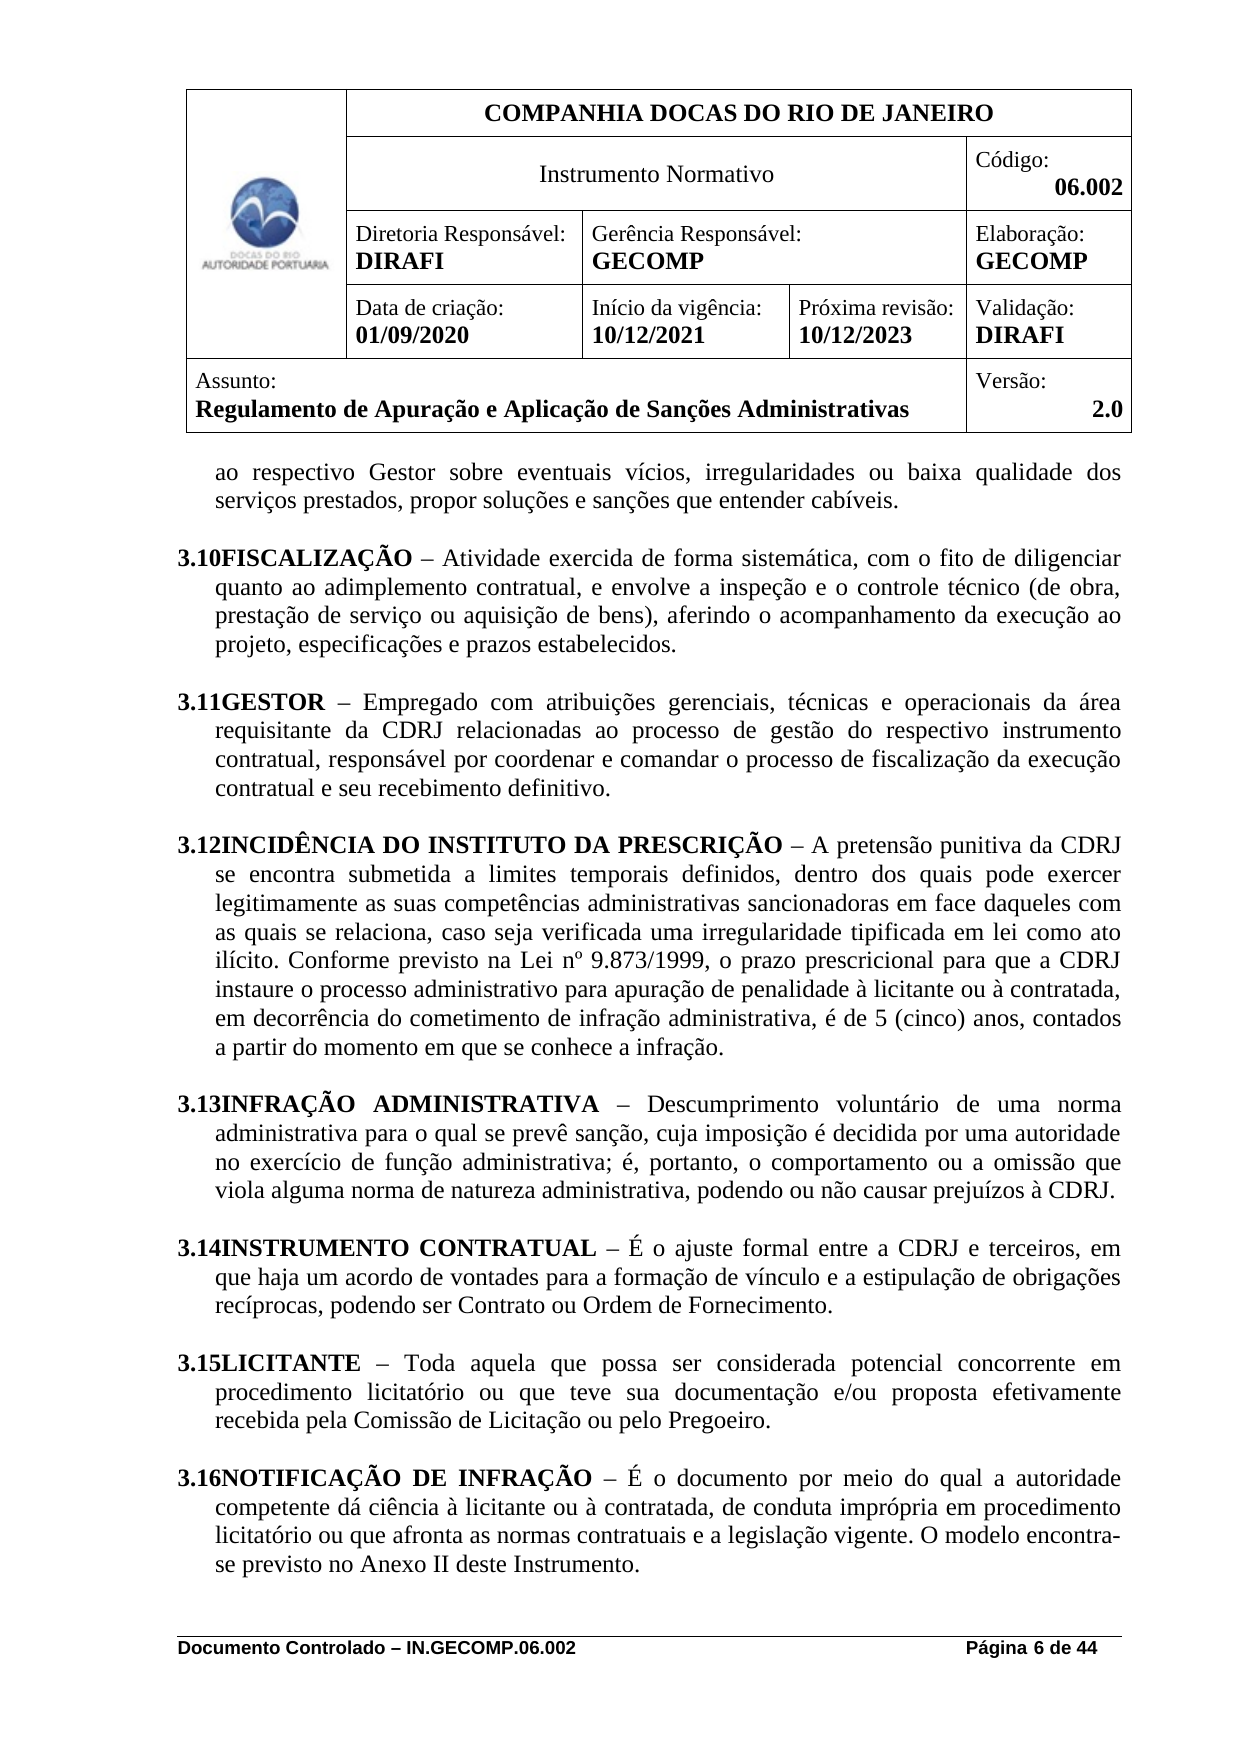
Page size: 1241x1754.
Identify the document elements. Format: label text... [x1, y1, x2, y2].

list FISCALIZAÇÃO – Atividade exercida de forma sistemática, com o fito de diligenciar quanto ao adimplemento contratual, e envolve a inspeção e o controle técnico (de obra, prestação de serviço ou aquisição de bens), aferindo o acompanhamento da execução ao projeto, especificações e prazos estabelecidos. [177, 543, 1122, 658]
list NOTIFICAÇÃO DE INFRAÇÃO – É o documento por meio do qual a autoridade competente dá ciência à licitante ou à contratada, de conduta imprópria em procedimento licitatório ou que afronta as normas contratuais e a legislação vigente. O modelo encontra-se previsto no Anexo II deste Instrumento. [177, 1463, 1122, 1578]
list INFRAÇÃO ADMINISTRATIVA – Descumprimento voluntário de uma norma administrativa para o qual se prevê sanção, cuja imposição é decidida por uma autoridade no exercício de função administrativa; é, portanto, o comportamento ou a omissão que viola alguma norma de natureza administrativa, podendo ou não causar prejuízos à CDRJ. [177, 1089, 1122, 1204]
list ao respectivo Gestor sobre eventuais vícios, irregularidades ou baixa qualidade dos serviços prestados, propor soluções e sanções que entender cabíveis. [177, 457, 1122, 514]
list GESTOR – Empregado com atribuições gerenciais, técnicas e operacionais da área requisitante da CDRJ relacionadas ao processo de gestão do respectivo instrumento contratual, responsável por coordenar e comandar o processo de fiscalização da execução contratual e seu recebimento definitivo. [177, 687, 1122, 802]
list LICITANTE – Toda aquela que possa ser considerada potencial concorrente em procedimento licitatório ou que teve sua documentação e/ou proposta efetivamente recebida pela Comissão de Licitação ou pelo Pregoeiro. [177, 1348, 1122, 1434]
list INSTRUMENTO CONTRATUAL – É o ajuste formal entre a CDRJ e terceiros, em que haja um acordo de vontades para a formação de vínculo e a estipulação de obrigações recíprocas, podendo ser Contrato ou Ordem de Fornecimento. [177, 1233, 1122, 1319]
list INCIDÊNCIA DO INSTITUTO DA PRESCRIÇÃO – A pretensão punitiva da CDRJ se encontra submetida a limites temporais definidos, dentro dos quais pode exercer legitimamente as suas competências administrativas sancionadoras em face daqueles com as quais se relaciona, caso seja verificada uma irregularidade tipificada em lei como ato ilícito. Conforme previsto na Lei nº 9.873/1999, o prazo prescricional para que a CDRJ instaure o processo administrativo para apuração de penalidade à licitante ou à contratada, em decorrência do cometimento de infração administrativa, é de 5 (cinco) anos, contados a partir do momento em que se conhece a infração. [177, 830, 1122, 1060]
